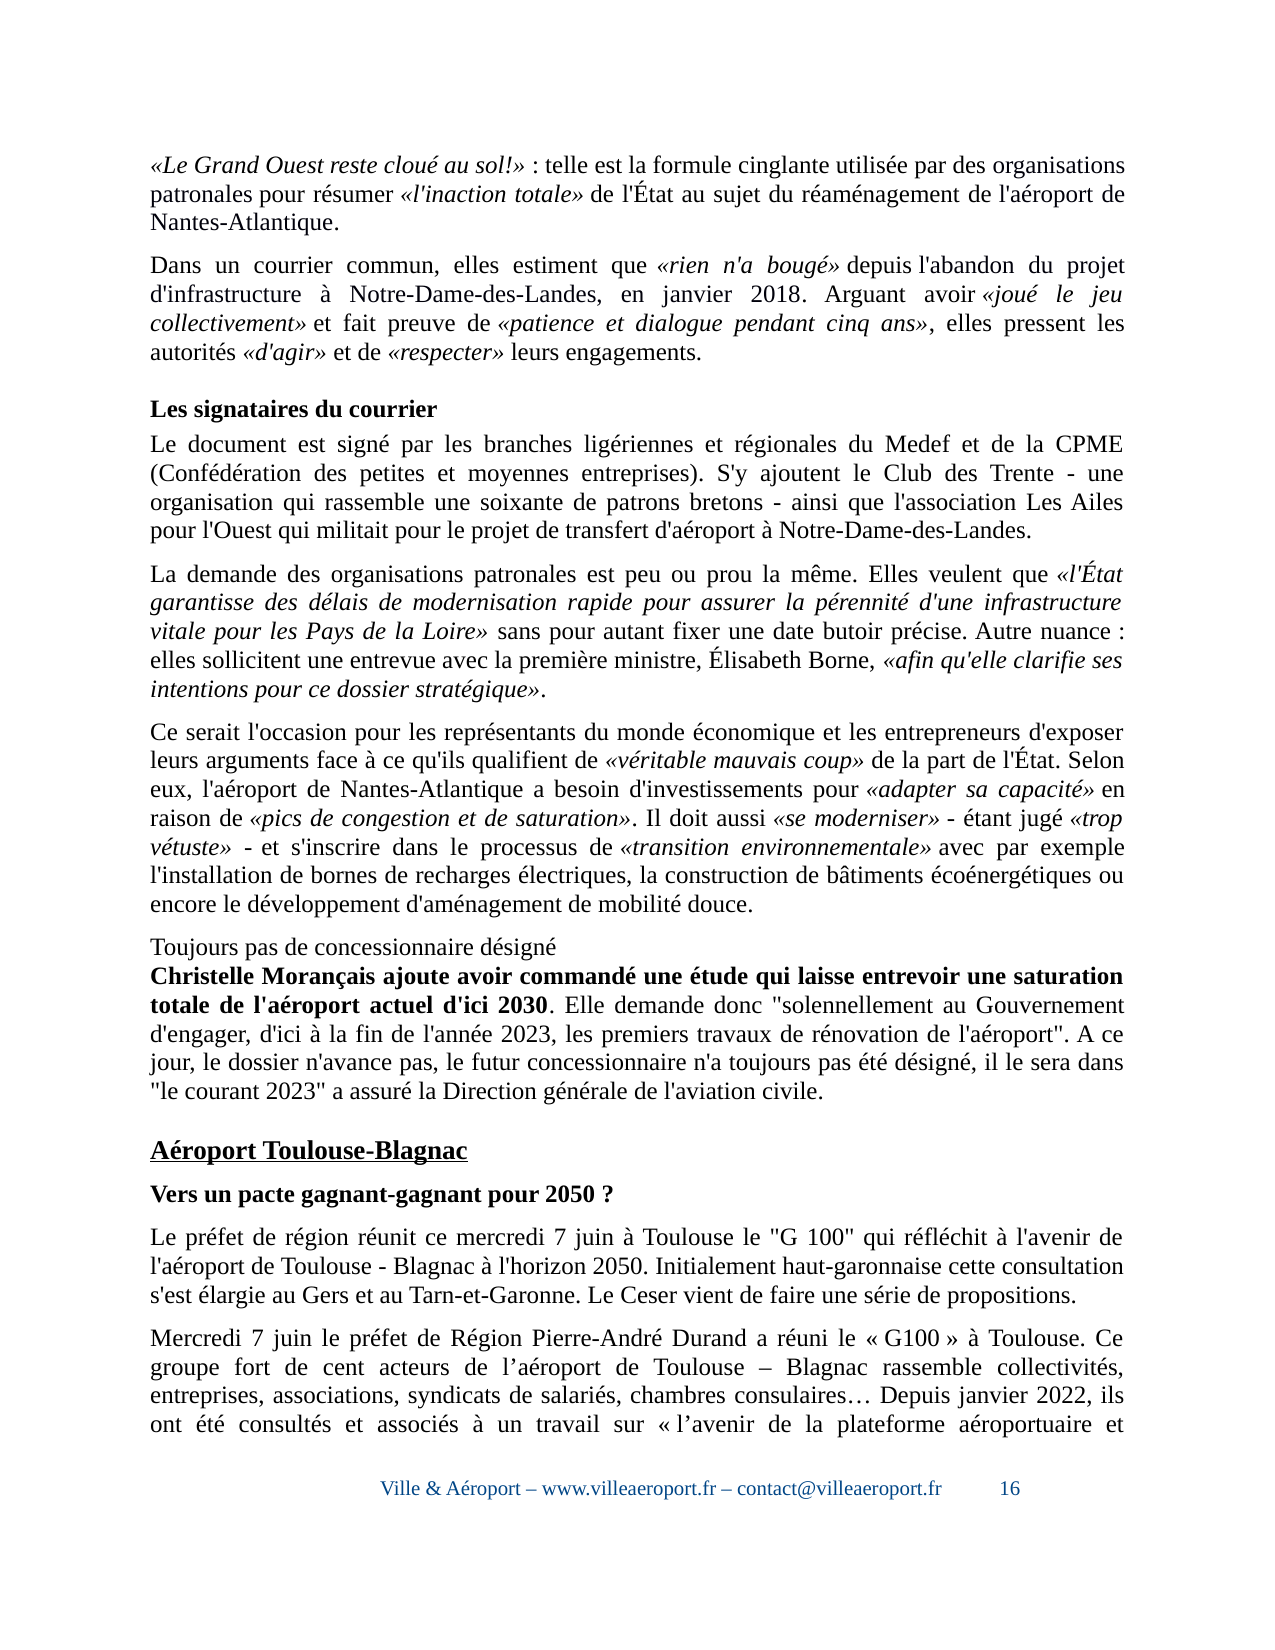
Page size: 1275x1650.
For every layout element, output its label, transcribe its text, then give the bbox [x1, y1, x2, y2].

text Le préfet de région réunit ce mercredi 7 juin à Toulouse le "G 100" qui réfléchit à l'avenir de l'aéroport de Toulouse - Blagnac à l'horizon 2050. Initialement haut-garonnaise cette consultation s'est élargie au Gers et au Tarn-et-Garonne. Le Ceser vient de faire une série de propositions. [150, 1222, 1125, 1309]
text Les signataires du courrier [150, 394, 1125, 423]
text Le document est signé par les branches ligériennes et régionales du Medef et de la CPME (Confédération des petites et moyennes entreprises). S'y ajoutent le Club des Trente - une organisation qui rassemble une soixante de patrons bretons - ainsi que l'association Les Ailes pour l'Ouest qui militait pour le projet de transfert d'aéroport à Notre-Dame-des-Landes. [150, 429, 1125, 544]
text Ce serait l'occasion pour les représentants du monde économique et les entrepreneurs d'exposer leurs arguments face à ce qu'ils qualifient de «véritable mauvais coup» de la part de l'État. Selon eux, l'aéroport de Nantes-Atlantique a besoin d'investissements pour «adapter sa capacité» en raison de «pics de congestion et de saturation». Il doit aussi «se moderniser» - étant jugé «trop vétuste» - et s'inscrire dans le processus de «transition environnementale» avec par exemple l'installation de bornes de recharges électriques, la construction de bâtiments écoénergétiques ou encore le développement d'aménagement de mobilité douce. [150, 717, 1125, 918]
text Toujours pas de concessionnaire désigné [150, 932, 1125, 961]
text Vers un pacte gagnant-gagnant pour 2050 ? [150, 1179, 1125, 1208]
text Mercredi 7 juin le préfet de Région Pierre-André Durand a réuni le « G100 » à Toulouse. Ce groupe fort de cent acteurs de l’aéroport de Toulouse – Blagnac rassemble collectivités, entreprises, associations, syndicats de salariés, chambres consulaires… Depuis janvier 2022, ils ont été consultés et associés à un travail sur « l’avenir de la plateforme aéroportuaire et [150, 1323, 1125, 1438]
text Christelle Morançais ajoute avoir commandé une étude qui laisse entrevoir une saturation totale de l'aéroport actuel d'ici 2030. Elle demande donc "solennellement au Gouvernement d'engager, d'ici à la fin de l'année 2023, les premiers travaux de rénovation de l'aéroport". A ce jour, le dossier n'avance pas, le futur concessionnaire n'a toujours pas été désigné, il le sera dans "le courant 2023" a assuré la Direction générale de l'aviation civile. [150, 961, 1125, 1105]
text «Le Grand Ouest reste cloué au sol!» : telle est la formule cinglante utilisée par des organisations patronales pour résumer «l'inaction totale» de l'État au sujet du réaménagement de l'aéroport de Nantes-Atlantique. [150, 150, 1125, 236]
text La demande des organisations patronales est peu ou prou la même. Elles veulent que «l'État garantisse des délais de modernisation rapide pour assurer la pérennité d'une infrastructure vitale pour les Pays de la Loire» sans pour autant fixer une date butoir précise. Autre nuance : elles sollicitent une entrevue avec la première ministre, Élisabeth Borne, «afin qu'elle clarifie ses intentions pour ce dossier stratégique». [150, 559, 1125, 702]
text Dans un courrier commun, elles estiment que «rien n'a bougé» depuis l'abandon du projet d'infrastructure à Notre-Dame-des-Landes, en janvier 2018. Arguant avoir «joué le jeu collectivement» et fait preuve de «patience et dialogue pendant cinq ans», elles pressent les autorités «d'agir» et de «respecter» leurs engagements. [150, 251, 1125, 366]
text Aéroport Toulouse-Blagnac [150, 1134, 1125, 1165]
